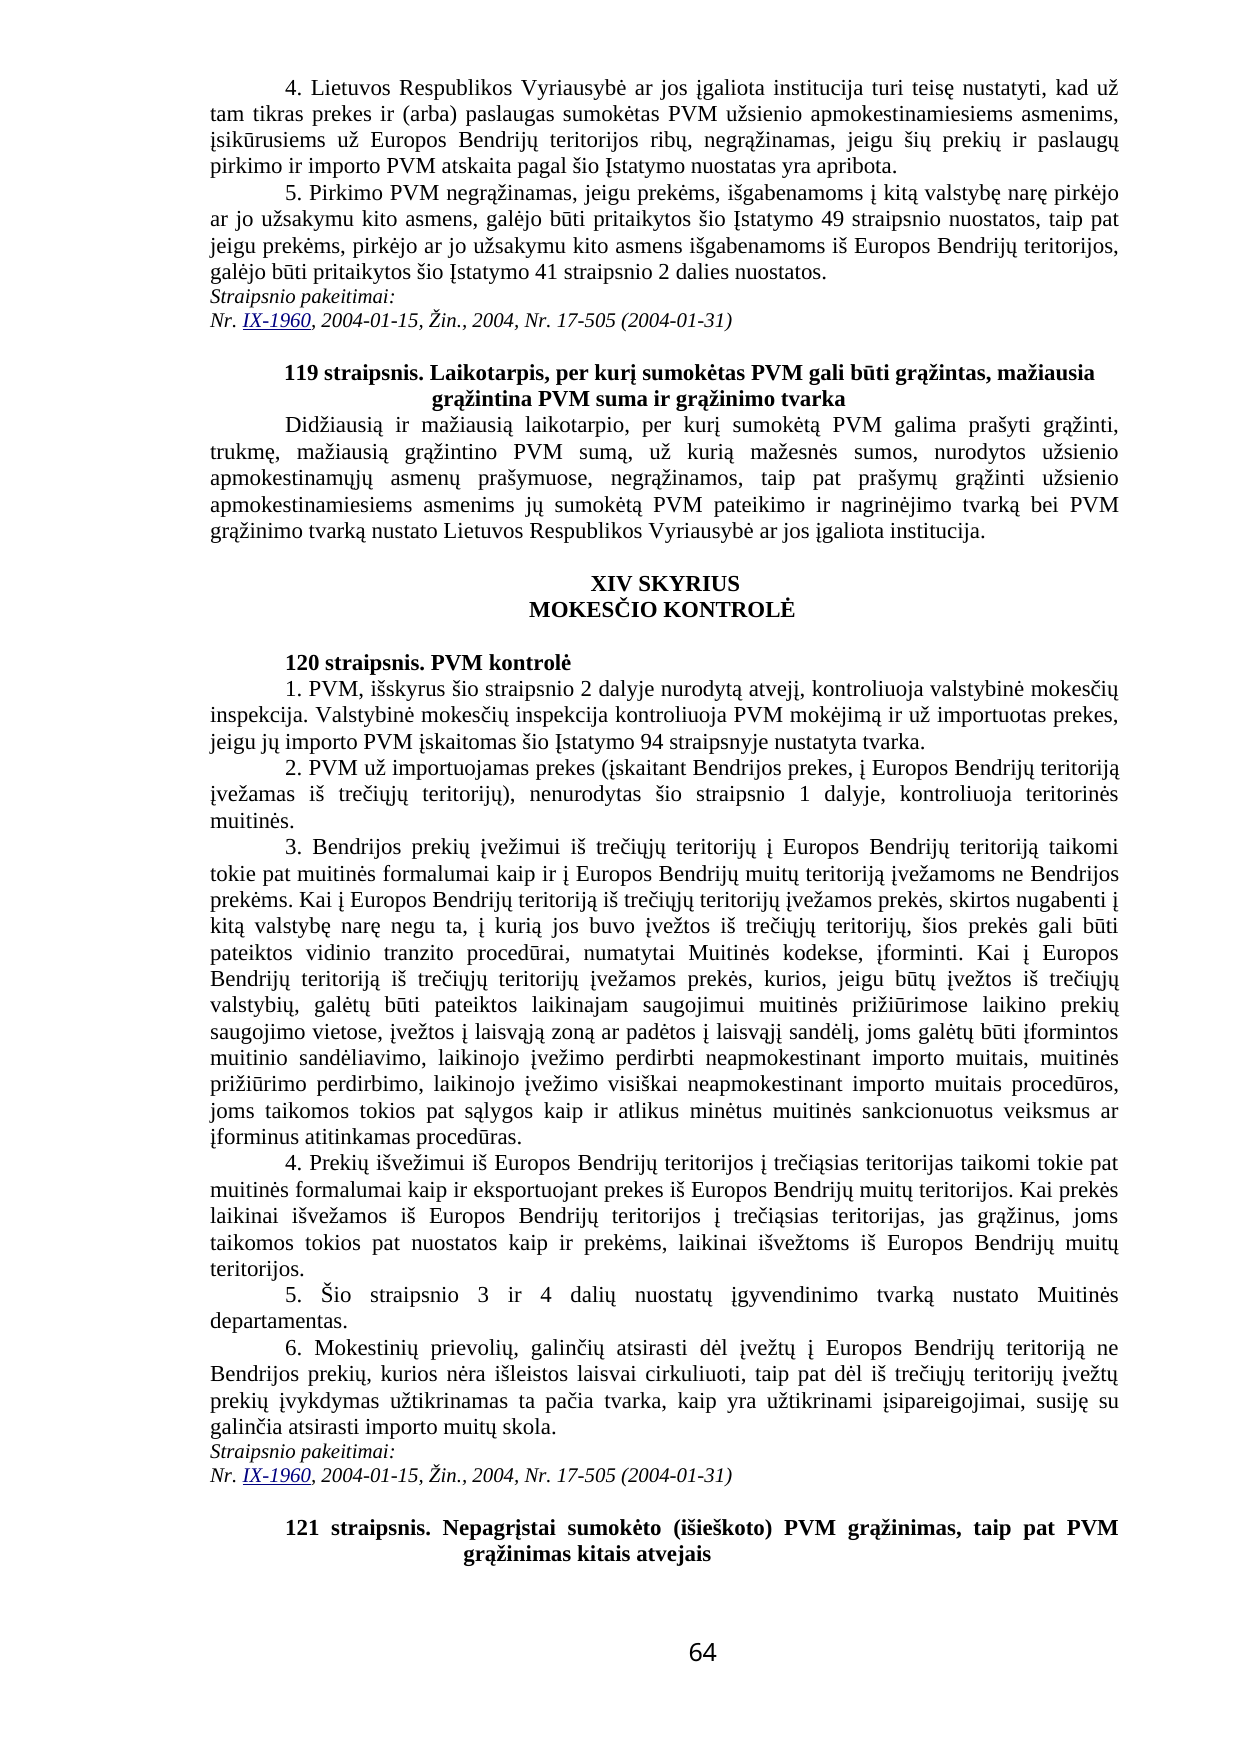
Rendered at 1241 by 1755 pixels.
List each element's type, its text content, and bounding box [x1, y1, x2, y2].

text 4. Prekių išvežimui iš Europos Bendrijų teritorijos į trečiąsias teritorijas taikomi tokie pat muitinės formalumai kaip ir eksportuojant prekes iš Europos Bendrijų muitų teritorijos. Kai prekės laikinai išvežamos iš Europos Bendrijų teritorijos į trečiąsias teritorijas, jas grąžinus, joms taikomos tokios pat nuostatos kaip ir prekėms, laikinai išvežtoms iš Europos Bendrijų muitų teritorijos. [210, 1149, 1120, 1281]
text Straipsnio pakeitimai: [210, 1439, 1120, 1463]
text 5. Pirkimo PVM negrąžinamas, jeigu prekėms, išgabenamoms į kitą valstybę narę pirkėjo ar jo užsakymu kito asmens, galėjo būti pritaikytos šio Įstatymo 49 straipsnio nuostatos, taip pat jeigu prekėms, pirkėjo ar jo užsakymu kito asmens išgabenamoms iš Europos Bendrijų teritorijos, galėjo būti pritaikytos šio Įstatymo 41 straipsnio 2 dalies nuostatos. [210, 179, 1120, 284]
text MOKESČIO KONTROLĖ [210, 596, 1120, 622]
text 2. PVM už importuojamas prekes (įskaitant Bendrijos prekes, į Europos Bendrijų teritoriją įvežamas iš trečiųjų teritorijų), nenurodytas šio straipsnio 1 dalyje, kontroliuoja teritorinės muitinės. [210, 754, 1120, 833]
text 121 straipsnis. Nepagrįstai sumokėto (išieškoto) PVM grąžinimas, taip pat PVM grąžinimas kitais atvejais [285, 1514, 1120, 1567]
text XIV SKYRIUS [210, 570, 1120, 596]
text Nr. IX-1960, 2004-01-15, Žin., 2004, Nr. 17-505 (2004-01-31) [210, 1463, 1120, 1487]
text 6. Mokestinių prievolių, galinčių atsirasti dėl įvežtų į Europos Bendrijų teritoriją ne Bendrijos prekių, kurios nėra išleistos laisvai cirkuliuoti, taip pat dėl iš trečiųjų teritorijų įvežtų prekių įvykdymas užtikrinamas ta pačia tvarka, kaip yra užtikrinami įsipareigojimai, susiję su galinčia atsirasti importo muitų skola. [210, 1334, 1120, 1439]
text 3. Bendrijos prekių įvežimui iš trečiųjų teritorijų į Europos Bendrijų teritoriją taikomi tokie pat muitinės formalumai kaip ir į Europos Bendrijų muitų teritoriją įvežamoms ne Bendrijos prekėms. Kai į Europos Bendrijų teritoriją iš trečiųjų teritorijų įvežamos prekės, skirtos nugabenti į kitą valstybę narę negu ta, į kurią jos buvo įvežtos iš trečiųjų teritorijų, šios prekės gali būti pateiktos vidinio tranzito procedūrai, numatytai Muitinės kodekse, įforminti. Kai į Europos Bendrijų teritoriją iš trečiųjų teritorijų įvežamos prekės, kurios, jeigu būtų įvežtos iš trečiųjų valstybių, galėtų būti pateiktos laikinajam saugojimui muitinės prižiūrimose laikino prekių saugojimo vietose, įvežtos į laisvąją zoną ar padėtos į laisvąjį sandėlį, joms galėtų būti įformintos muitinio sandėliavimo, laikinojo įvežimo perdirbti neapmokestinant importo muitais, muitinės prižiūrimo perdirbimo, laikinojo įvežimo visiškai neapmokestinant importo muitais procedūros, joms taikomos tokios pat sąlygos kaip ir atlikus minėtus muitinės sankcionuotus veiksmus ar įforminus atitinkamas procedūras. [210, 833, 1120, 1149]
text 119 straipsnis. Laikotarpis, per kurį sumokėtas PVM gali būti grąžintas, mažiausia [210, 359, 1120, 385]
text 5. Šio straipsnio 3 ir 4 dalių nuostatų įgyvendinimo tvarką nustato Muitinės departamentas. [210, 1281, 1120, 1334]
text Straipsnio pakeitimai: [210, 284, 1120, 308]
text grąžintina PVM suma ir grąžinimo tvarka [210, 385, 1120, 412]
text Didžiausią ir mažiausią laikotarpio, per kurį sumokėtą PVM galima prašyti grąžinti, trukmę, mažiausią grąžintino PVM sumą, už kurią mažesnės sumos, nurodytos užsienio apmokestinamųjų asmenų prašymuose, negrąžinamos, taip pat prašymų grąžinti užsienio apmokestinamiesiems asmenims jų sumokėtą PVM pateikimo ir nagrinėjimo tvarką bei PVM grąžinimo tvarką nustato Lietuvos Respublikos Vyriausybė ar jos įgaliota institucija. [210, 412, 1120, 543]
text 120 straipsnis. PVM kontrolė [210, 649, 1120, 675]
text 1. PVM, išskyrus šio straipsnio 2 dalyje nurodytą atvejį, kontroliuoja valstybinė mokesčių inspekcija. Valstybinė mokesčių inspekcija kontroliuoja PVM mokėjimą ir už importuotas prekes, jeigu jų importo PVM įskaitomas šio Įstatymo 94 straipsnyje nustatyta tvarka. [210, 675, 1120, 754]
text 4. Lietuvos Respublikos Vyriausybė ar jos įgaliota institucija turi teisę nustatyti, kad už tam tikras prekes ir (arba) paslaugas sumokėtas PVM užsienio apmokestinamiesiems asmenims, įsikūrusiems už Europos Bendrijų teritorijos ribų, negrąžinamas, jeigu šių prekių ir paslaugų pirkimo ir importo PVM atskaita pagal šio Įstatymo nuostatas yra apribota. [210, 73, 1120, 179]
text Nr. IX-1960, 2004-01-15, Žin., 2004, Nr. 17-505 (2004-01-31) [210, 308, 1120, 332]
